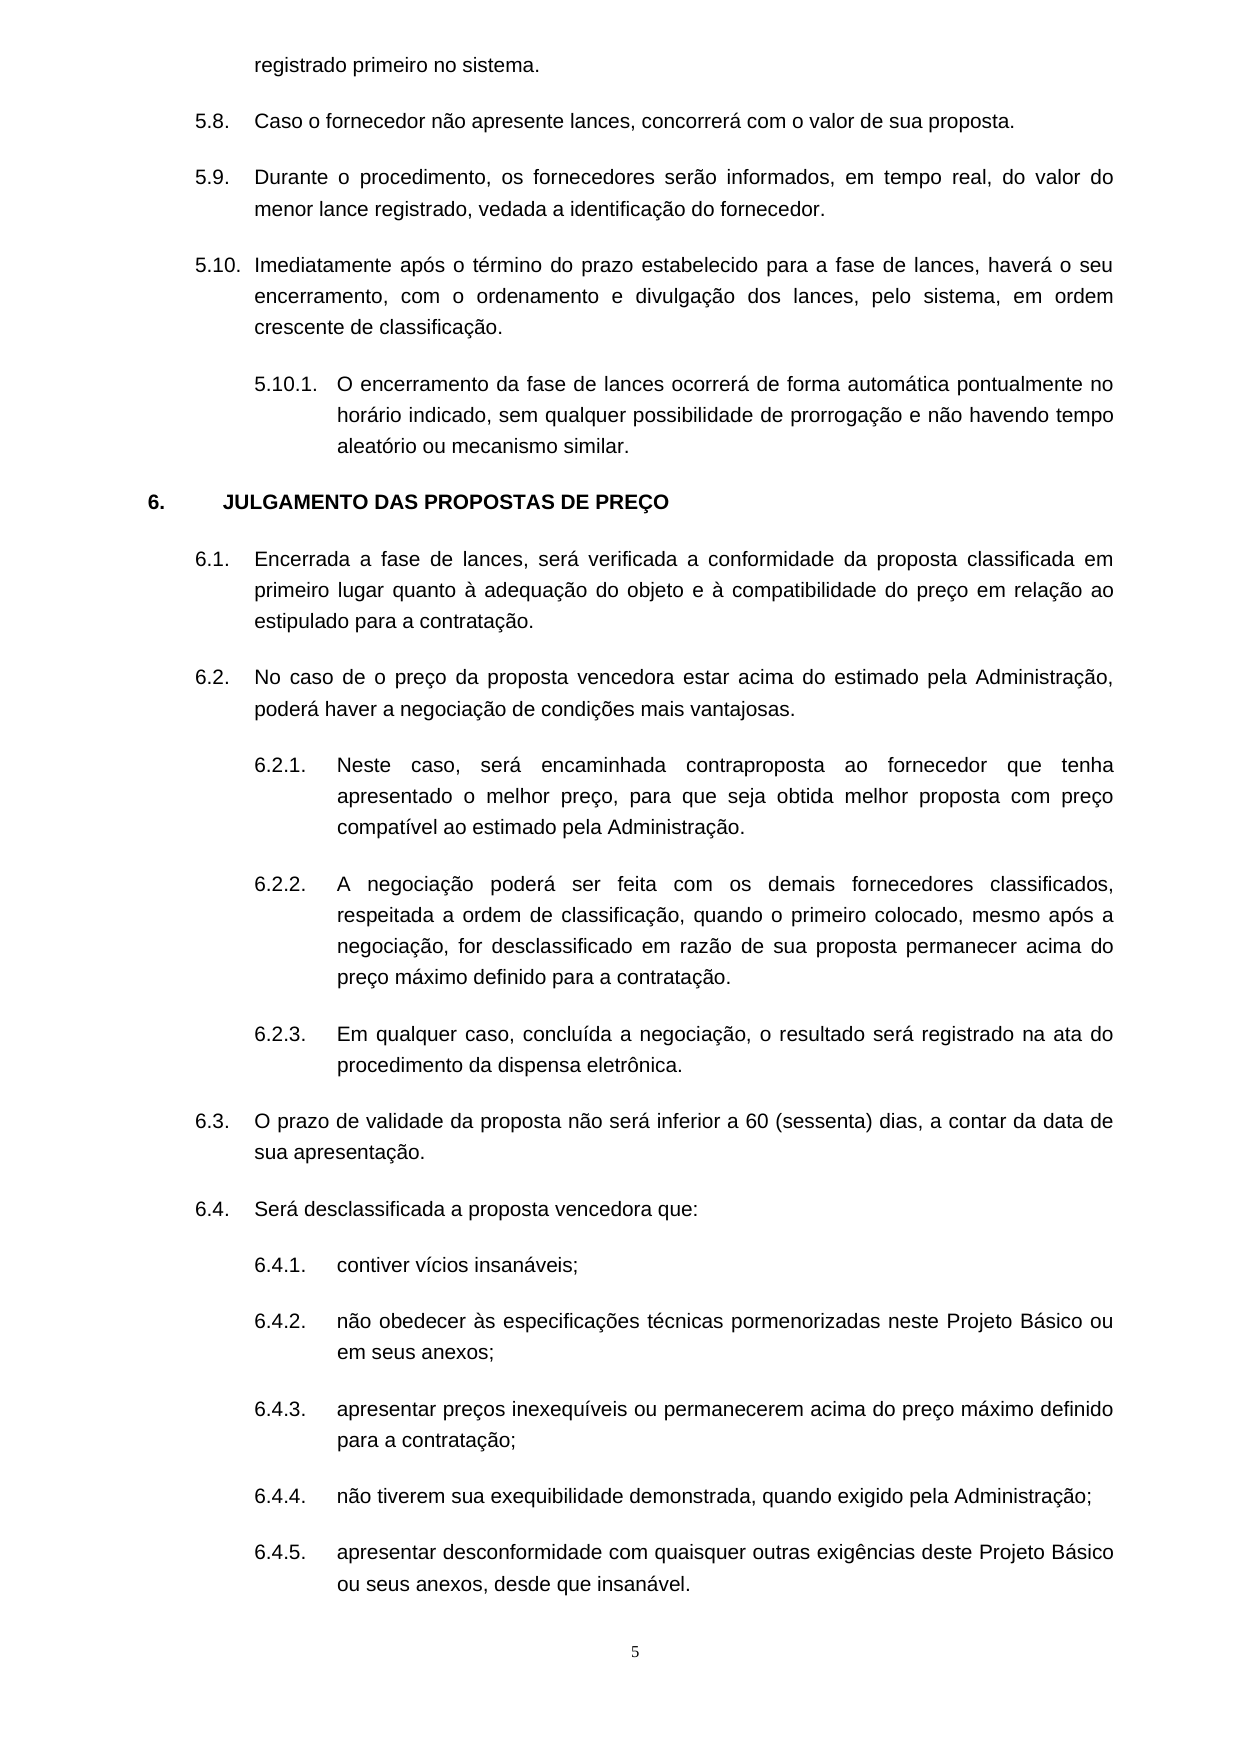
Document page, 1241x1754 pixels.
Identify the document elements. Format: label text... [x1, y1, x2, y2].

list apresentar desconformidade com quaisquer outras exigências deste Projeto Básico ou seus anexos, desde que insanável. [254, 1535, 1115, 1597]
list não tiverem sua exequibilidade demonstrada, quando exigido pela Administração; [254, 1478, 1115, 1510]
list apresentar preços inexequíveis ou permanecerem acima do preço máximo definido para a contratação; [254, 1391, 1115, 1453]
list Durante o procedimento, os fornecedores serão informados, em tempo real, do valor do menor lance registrado, vedada a identificação do fornecedor. [195, 160, 1115, 222]
list Em qualquer caso, concluída a negociação, o resultado será registrado na ata do procedimento da dispensa eletrônica. [254, 1016, 1115, 1078]
list JULGAMENTO DAS PROPOSTAS DE PREÇO [148, 485, 1115, 516]
list No caso de o preço da proposta vencedora estar acima do estimado pela Administração, poderá haver a negociação de condições mais vantajosas. [195, 660, 1115, 722]
list Caso o fornecedor não apresente lances, concorrerá com o valor de sua proposta. [195, 103, 1115, 135]
list registrado primeiro no sistema. [195, 47, 1115, 78]
list contiver vícios insanáveis; [254, 1247, 1115, 1278]
list O encerramento da fase de lances ocorrerá de forma automática pontualmente no horário indicado, sem qualquer possibilidade de prorrogação e não havendo tempo aleatório ou mecanismo similar. [254, 366, 1115, 460]
list A negociação poderá ser feita com os demais fornecedores classificados, respeitada a ordem de classificação, quando o primeiro colocado, mesmo após a negociação, for desclassificado em razão de sua proposta permanecer acima do preço máximo definido para a contratação. [254, 866, 1115, 991]
list O prazo de validade da proposta não será inferior a 60 (sessenta) dias, a contar da data de sua apresentação. [195, 1103, 1115, 1166]
list Neste caso, será encaminhada contraproposta ao fornecedor que tenha apresentado o melhor preço, para que seja obtida melhor proposta com preço compatível ao estimado pela Administração. [254, 747, 1115, 841]
list Encerrada a fase de lances, será verificada a conformidade da proposta classificada em primeiro lugar quanto à adequação do objeto e à compatibilidade do preço em relação ao estipulado para a contratação. [195, 541, 1115, 635]
list Será desclassificada a proposta vencedora que: [195, 1191, 1115, 1222]
list não obedecer às especificações técnicas pormenorizadas neste Projeto Básico ou em seus anexos; [254, 1303, 1115, 1366]
list Imediatamente após o término do prazo estabelecido para a fase de lances, haverá o seu encerramento, com o ordenamento e divulgação dos lances, pelo sistema, em ordem crescente de classificação. [195, 247, 1115, 341]
